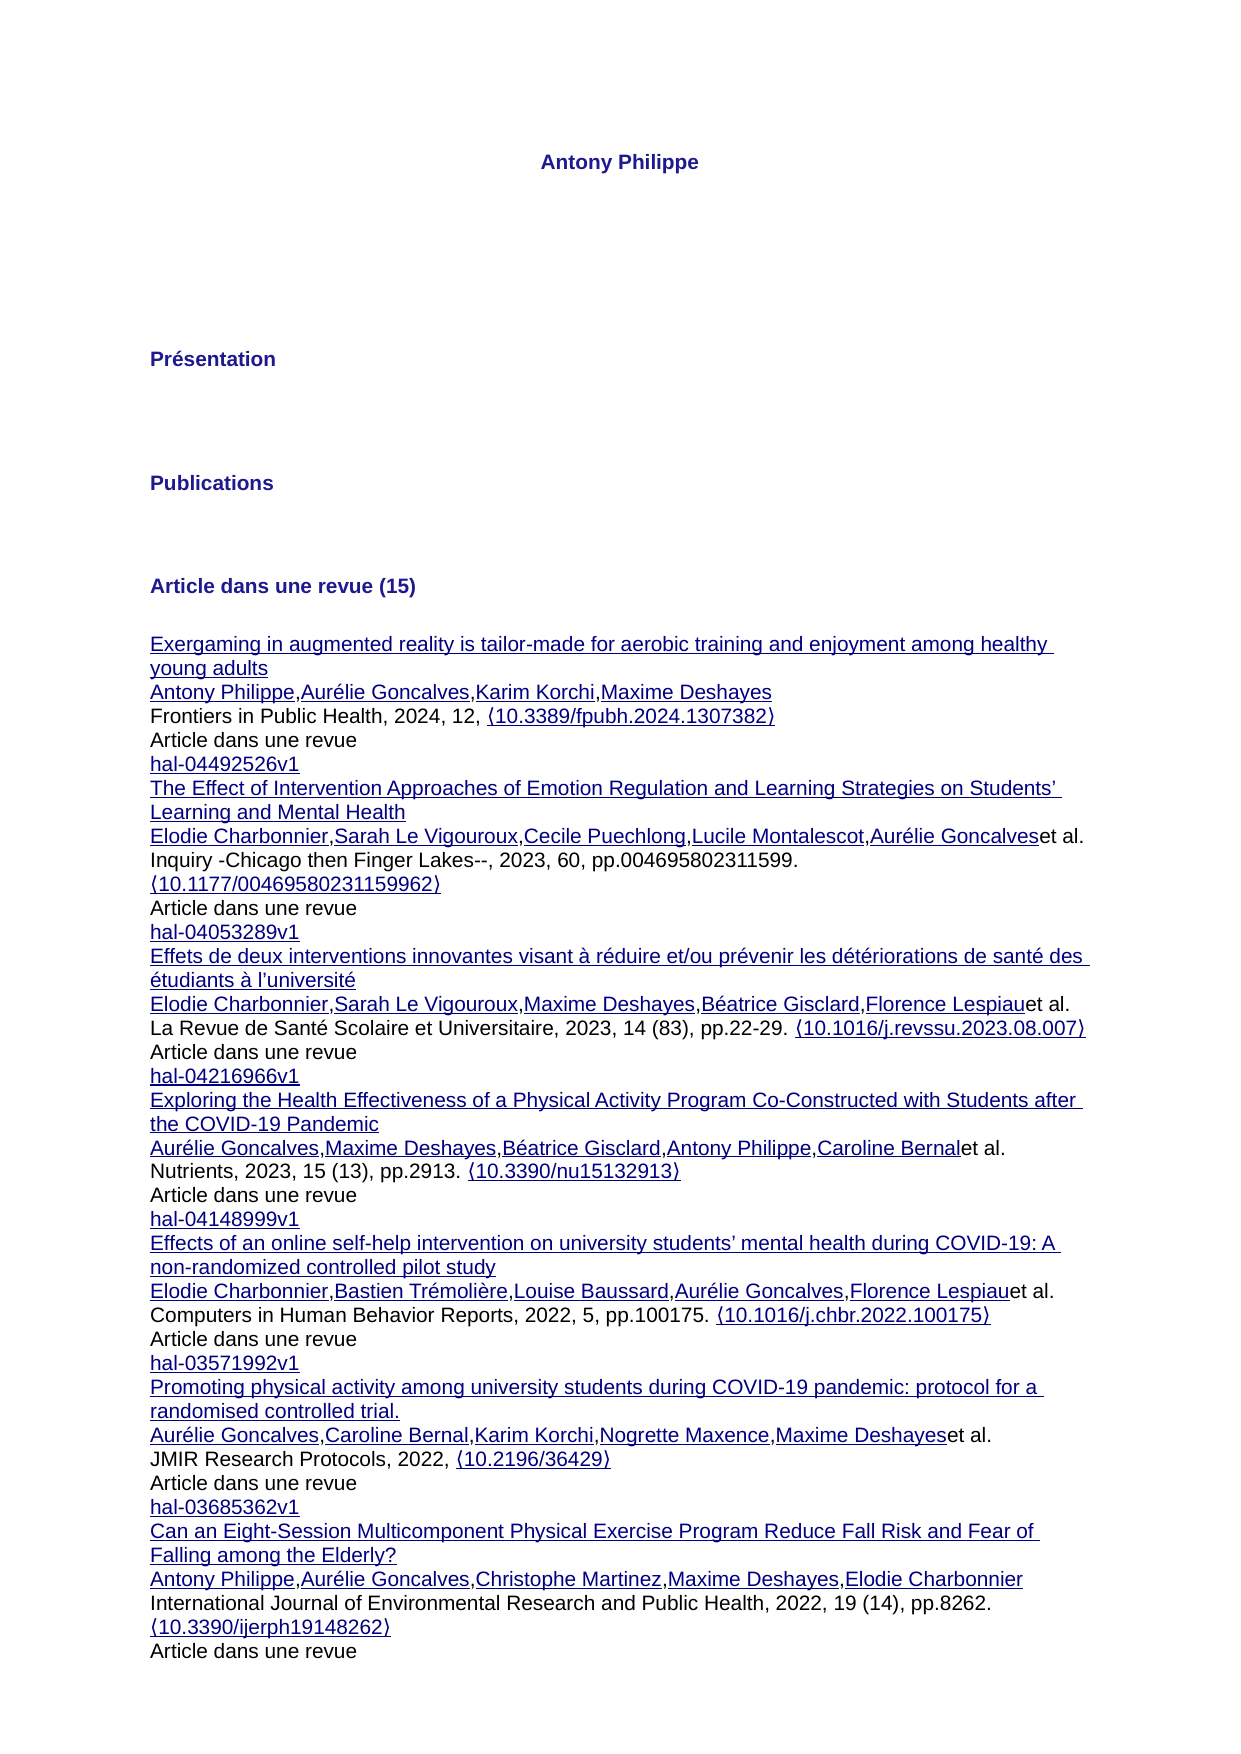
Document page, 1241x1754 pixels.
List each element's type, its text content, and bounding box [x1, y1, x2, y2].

table_cell The Effect of Intervention Approaches of Emotion Regulation and Learning Strategies on Students’ Learning and Mental Health Elodie Charbonnier,Sarah Le Vigouroux,Cecile Puechlong,Lucile Montalescot,Aurélie Goncalveset al. Inquiry -Chicago then Finger Lakes--, 2023, 60, pp.004695802311599. ⟨10.1177/00469580231159962⟩ Article dans une revue hal-04053289v1 [150, 776, 1090, 944]
table_cell Effets de deux interventions innovantes visant à réduire et/ou prévenir les détériorations de santé des [150, 944, 1090, 965]
table_cell Effects of an online self-help intervention on university students’ mental health during COVID-19: A non-randomized controlled pilot study Elodie Charbonnier,Bastien Trémolière,Louise Baussard,Aurélie Goncalves,Florence Lespiauet al. Computers in Human Behavior Reports, 2022, 5, pp.100175. ⟨10.1016/j.chbr.2022.100175⟩ Article dans une revue hal-03571992v1 [150, 1231, 1090, 1375]
table_header Exergaming in augmented reality is tailor-made for aerobic training and enjoyment among healthy young adults Antony Philippe,Aurélie Goncalves,Karim Korchi,Maxime Deshayes Frontiers in Public Health, 2024, 12, ⟨10.3389/fpubh.2024.1307382⟩ Article dans une revue hal-04492526v1 [150, 632, 1090, 776]
subtitle Publications [150, 471, 1090, 495]
table_cell Can an Eight-Session Multicomponent Physical Exercise Program Reduce Fall Risk and Fear of Falling among the Elderly? Antony Philippe,Aurélie Goncalves,Christophe Martinez,Maxime Deshayes,Elodie Charbonnier International Journal of Environmental Research and Public Health, 2022, 19 (14), pp.8262. ⟨10.3390/ijerph19148262⟩ Article dans une revue [150, 1519, 1090, 1662]
subtitle Antony Philippe [150, 150, 1090, 174]
table_cell étudiants à l’université Elodie Charbonnier,Sarah Le Vigouroux,Maxime Deshayes,Béatrice Gisclard,Florence Lespiauet al. La Revue de Santé Scolaire et Universitaire, 2023, 14 (83), pp.22-29. ⟨10.1016/j.revssu.2023.08.007⟩ Article dans une revue hal-04216966v1 [150, 966, 1090, 1087]
subtitle Article dans une revue (15) [150, 574, 1090, 598]
table_cell Promoting physical activity among university students during COVID-19 pandemic: protocol for a randomised controlled trial. Aurélie Goncalves,Caroline Bernal,Karim Korchi,Nogrette Maxence,Maxime Deshayeset al. JMIR Research Protocols, 2022, ⟨10.2196/36429⟩ Article dans une revue hal-03685362v1 [150, 1375, 1090, 1519]
table_cell Exploring the Health Effectiveness of a Physical Activity Program Co-Constructed with Students after the COVID-19 Pandemic Aurélie Goncalves,Maxime Deshayes,Béatrice Gisclard,Antony Philippe,Caroline Bernalet al. Nutrients, 2023, 15 (13), pp.2913. ⟨10.3390/nu15132913⟩ Article dans une revue hal-04148999v1 [150, 1088, 1090, 1231]
subtitle Présentation [150, 347, 1090, 371]
